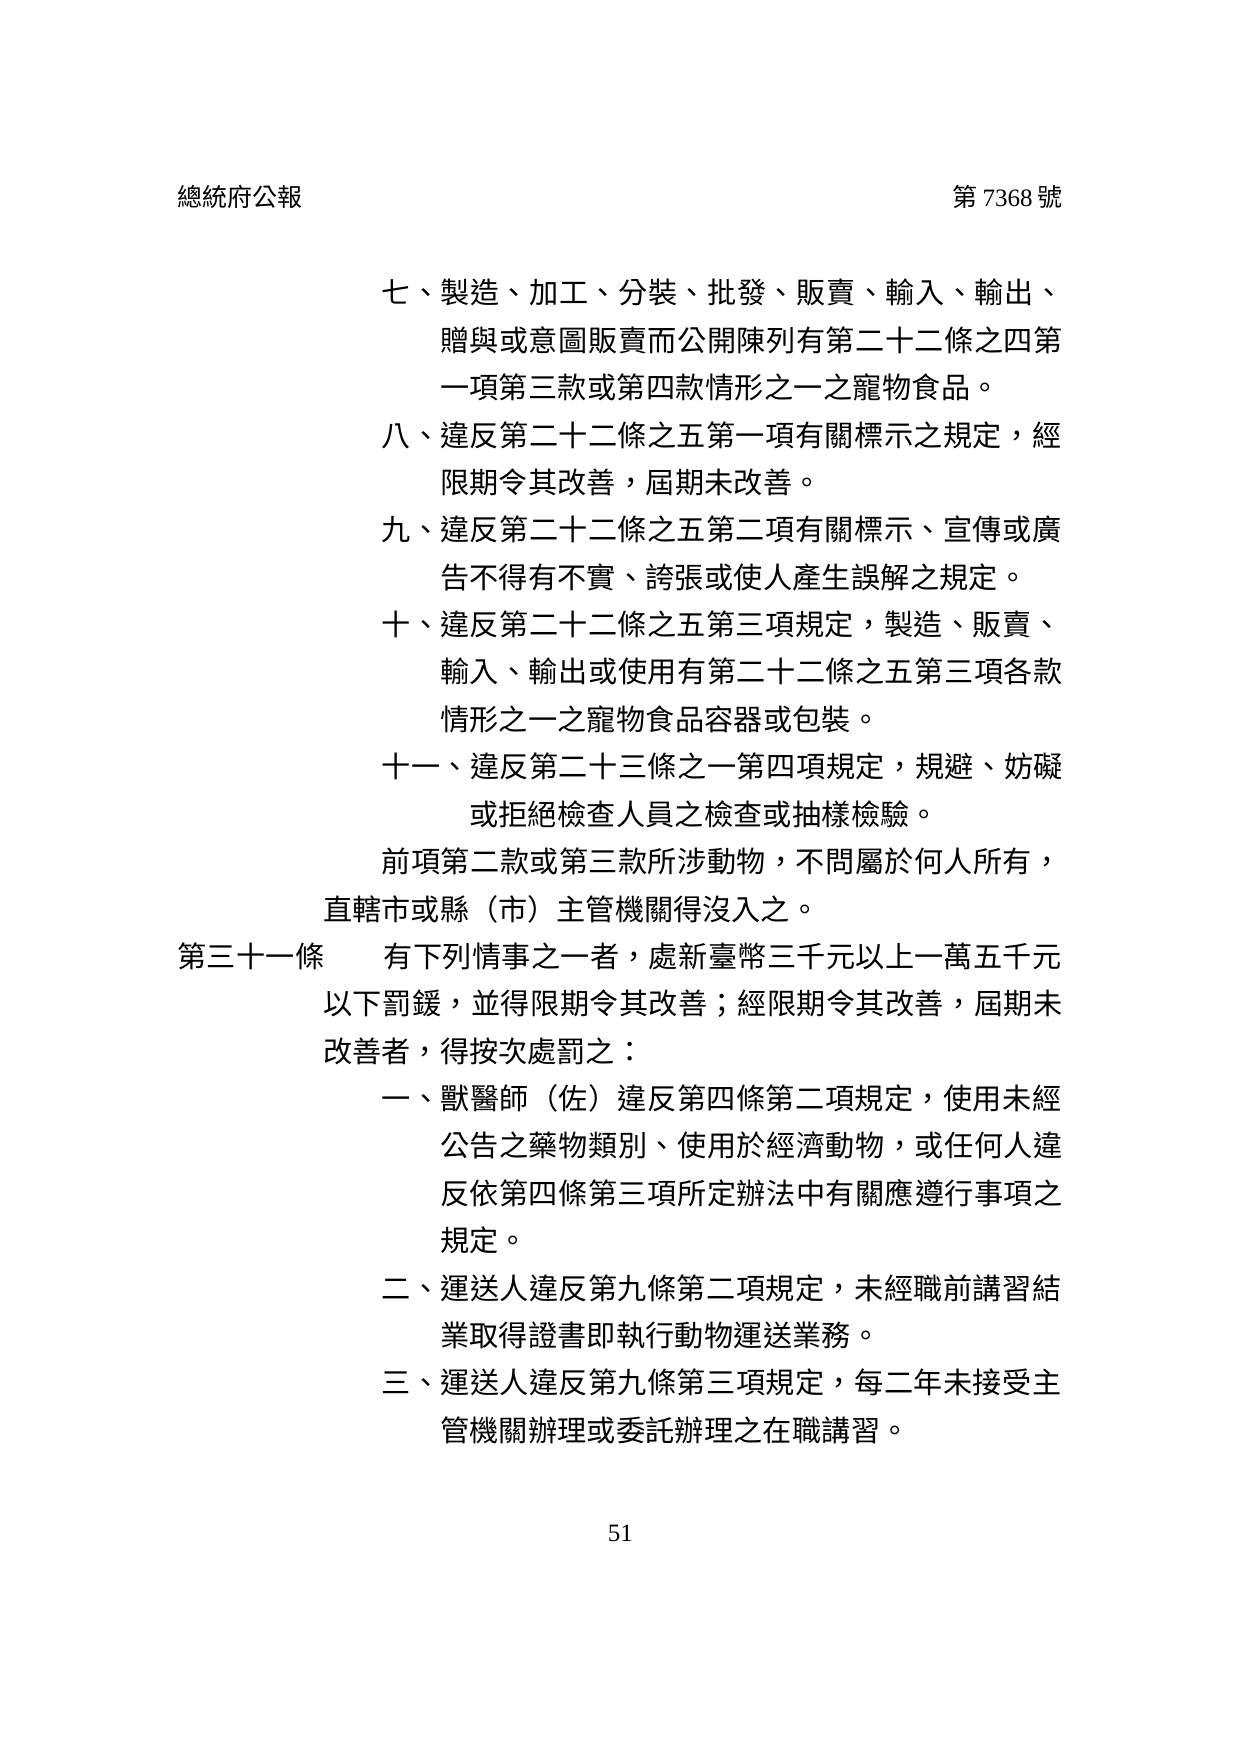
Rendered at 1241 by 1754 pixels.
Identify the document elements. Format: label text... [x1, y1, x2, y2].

text 第三十一條 有下列情事之一者，處新臺幣三千元以上一萬五千元以下罰鍰，並得限期令其改善；經限期令其改善，屆期未改善者，得按次處罰之： [177, 929, 1063, 1072]
text 十、違反第二十二條之五第三項規定，製造、販賣、輸入、輸出或使用有第二十二條之五第三項各款情形之一之寵物食品容器或包裝。 [381, 598, 1063, 740]
text 前項第二款或第三款所涉動物，不問屬於何人所有，直轄市或縣（市）主管機關得沒入之。 [323, 834, 1063, 929]
text 一、獸醫師（佐）違反第四條第二項規定，使用未經公告之藥物類別、使用於經濟動物，或任何人違反依第四條第三項所定辦法中有關應遵行事項之規定。 [381, 1072, 1063, 1261]
text 七、製造、加工、分裝、批發、販賣、輸入、輸出、贈與或意圖販賣而公開陳列有第二十二條之四第一項第三款或第四款情形之一之寵物食品。 [381, 266, 1063, 408]
text 十一、違反第二十三條之一第四項規定，規避、妨礙或拒絕檢查人員之檢查或抽樣檢驗。 [381, 740, 1063, 834]
text 九、違反第二十二條之五第二項有關標示、宣傳或廣告不得有不實、誇張或使人產生誤解之規定。 [381, 503, 1063, 598]
text 八、違反第二十二條之五第一項有關標示之規定，經限期令其改善，屆期未改善。 [381, 408, 1063, 503]
text 二、運送人違反第九條第二項規定，未經職前講習結業取得證書即執行動物運送業務。 [381, 1261, 1063, 1356]
text 三、運送人違反第九條第三項規定，每二年未接受主管機關辦理或委託辦理之在職講習。 [381, 1356, 1063, 1451]
